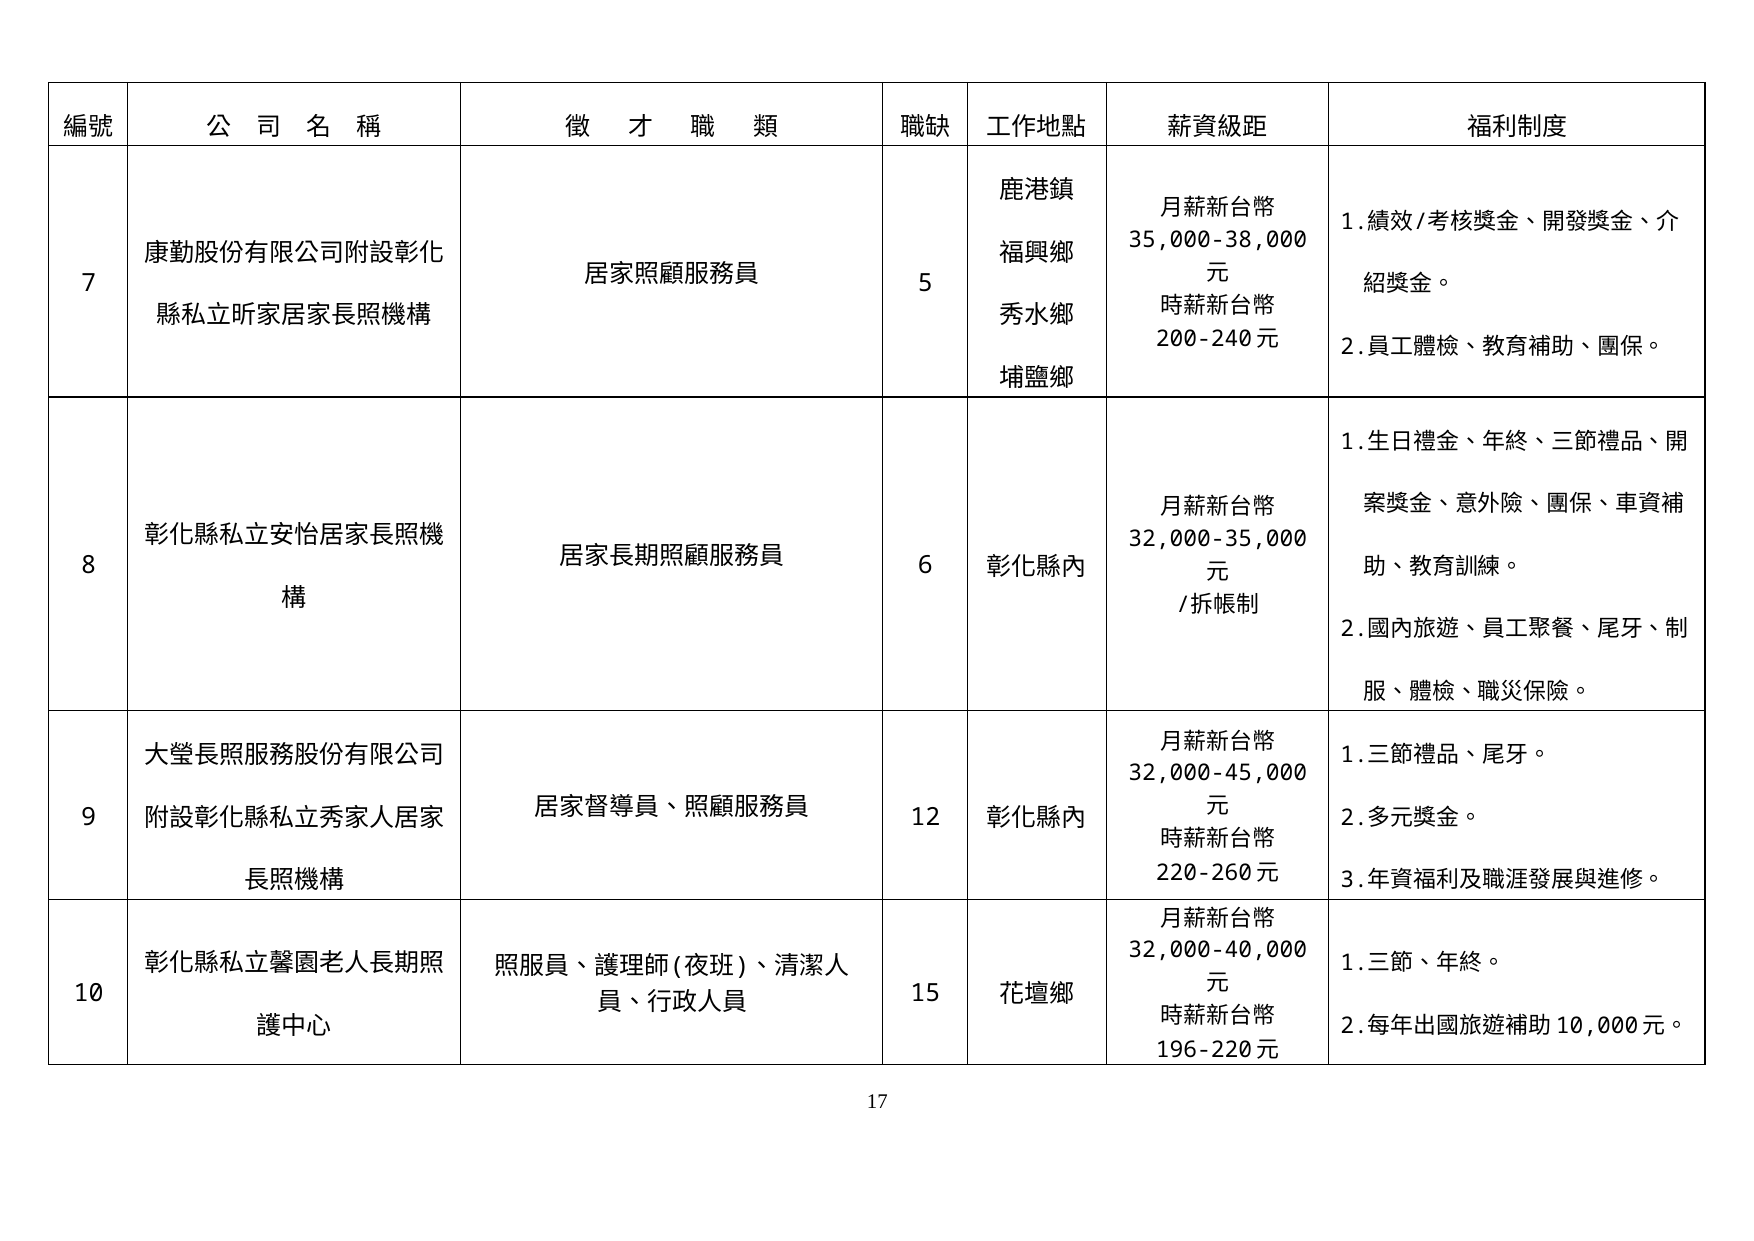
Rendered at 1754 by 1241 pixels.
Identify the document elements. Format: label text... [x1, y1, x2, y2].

table_header 工作地點 [968, 83, 1106, 145]
table_cell 居家長期照顧服務員 [461, 398, 882, 710]
table_cell 居家照顧服務員 [461, 146, 882, 396]
table_cell 6 [883, 398, 967, 710]
table_cell 康勤股份有限公司附設彰化縣私立昕家居家長照機構 [128, 146, 460, 396]
table_cell 花壇鄉 [968, 900, 1106, 1064]
table_cell 1.三節、年終。 2.每年出國旅遊補助10,000元。 [1329, 900, 1704, 1064]
table_cell 居家督導員、照顧服務員 [461, 711, 882, 898]
table_cell 月薪新台幣 32,000-35,000元 /拆帳制 [1107, 398, 1328, 710]
table_header 徵 才 職 類 [461, 83, 882, 145]
table_cell 月薪新台幣 32,000-45,000元 時薪新台幣 220-260元 [1107, 711, 1328, 898]
table_cell 月薪新台幣 35,000-38,000元 時薪新台幣 200-240元 [1107, 146, 1328, 396]
table_cell 10 [49, 900, 127, 1064]
table_cell 彰化縣私立馨園老人長期照護中心 [128, 900, 460, 1064]
table_cell 彰化縣內 [968, 711, 1106, 898]
table_cell 月薪新台幣 32,000-40,000元 時薪新台幣 196-220元 [1107, 900, 1328, 1064]
table_header 職缺 [883, 83, 967, 145]
table_cell 彰化縣私立安怡居家長照機構 [128, 398, 460, 710]
table_cell 7 [49, 146, 127, 396]
table_cell 鹿港鎮 福興鄉 秀水鄉 埔鹽鄉 [968, 146, 1106, 396]
table_cell 1.生日禮金、年終、三節禮品、開案獎金、意外險、團保、車資補助、教育訓練。 2.國內旅遊、員工聚餐、尾牙、制服、體檢、職災保險。 [1329, 398, 1704, 710]
table_cell 9 [49, 711, 127, 898]
table_cell 12 [883, 711, 967, 898]
table_header 福利制度 [1329, 83, 1704, 145]
table_cell 15 [883, 900, 967, 1064]
table_header 薪資級距 [1107, 83, 1328, 145]
table_cell 大瑩長照服務股份有限公司附設彰化縣私立秀家人居家長照機構 [128, 711, 460, 898]
table_cell 彰化縣內 [968, 398, 1106, 710]
table_cell 8 [49, 398, 127, 710]
table_header 公 司 名 稱 [128, 83, 460, 145]
table_cell 照服員、護理師(夜班)、清潔人員、行政人員 [461, 900, 882, 1064]
table_cell 1.績效/考核獎金、開發獎金、介紹獎金。 2.員工體檢、教育補助、團保。 [1329, 146, 1704, 396]
table_cell 1.三節禮品、尾牙。 2.多元獎金。 3.年資福利及職涯發展與進修。 [1329, 711, 1704, 898]
table_header 編號 [49, 83, 127, 145]
table_cell 5 [883, 146, 967, 396]
